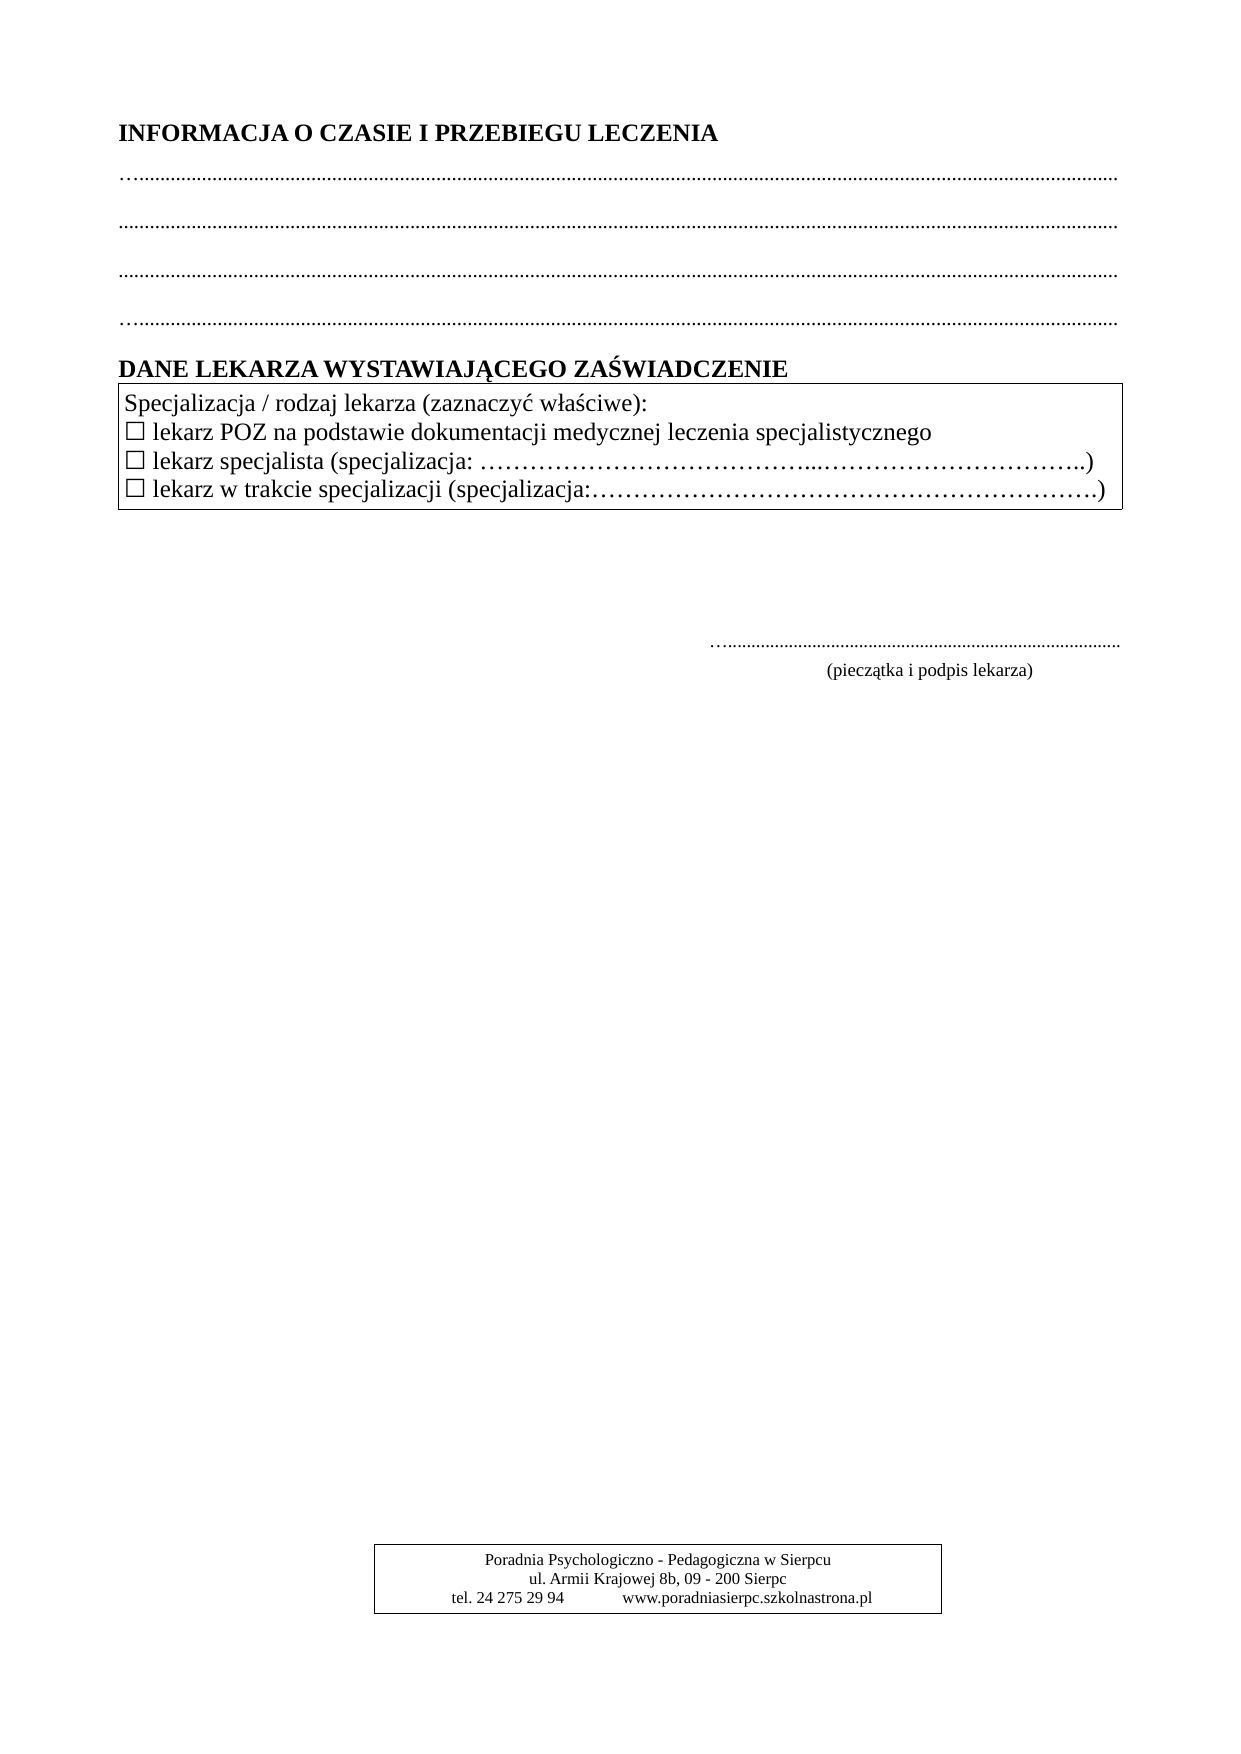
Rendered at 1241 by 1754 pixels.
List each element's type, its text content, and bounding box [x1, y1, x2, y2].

text …............................................................................................................................................................................................ [118, 306, 1122, 330]
table_header Specjalizacja / rodzaj lekarza (zaznaczyć właściwe): ☐ lekarz POZ na podstawie dokumentacji medycznej leczenia specjalistycznego ☐ lekarz specjalista (specjalizacja: …………………………………...…………………………..) ☐ lekarz w trakcie specjalizacji (specjalizacja:…………………………………………………….) [119, 384, 1122, 509]
text DANE LEKARZA WYSTAWIAJĄCEGO ZAŚWIADCZENIE [118, 354, 1122, 382]
table_header Poradnia Psychologiczno - Pedagogiczna w Sierpcu ul. Armii Krajowej 8b, 09 - 200 Sierpc tel. 24 275 29 94 www.poradniasierpc.szkolnastrona.pl [375, 1545, 941, 1613]
text INFORMACJA O CZASIE I PRZEBIEGU LECZENIA [118, 118, 1122, 147]
text ….................................................................................... [118, 624, 1122, 653]
text …............................................................................................................................................................................................................................................................................................................................................................................................................................................................................................................................................................................................ [118, 161, 1122, 282]
text (pieczątka i podpis lekarza) [118, 653, 1122, 682]
